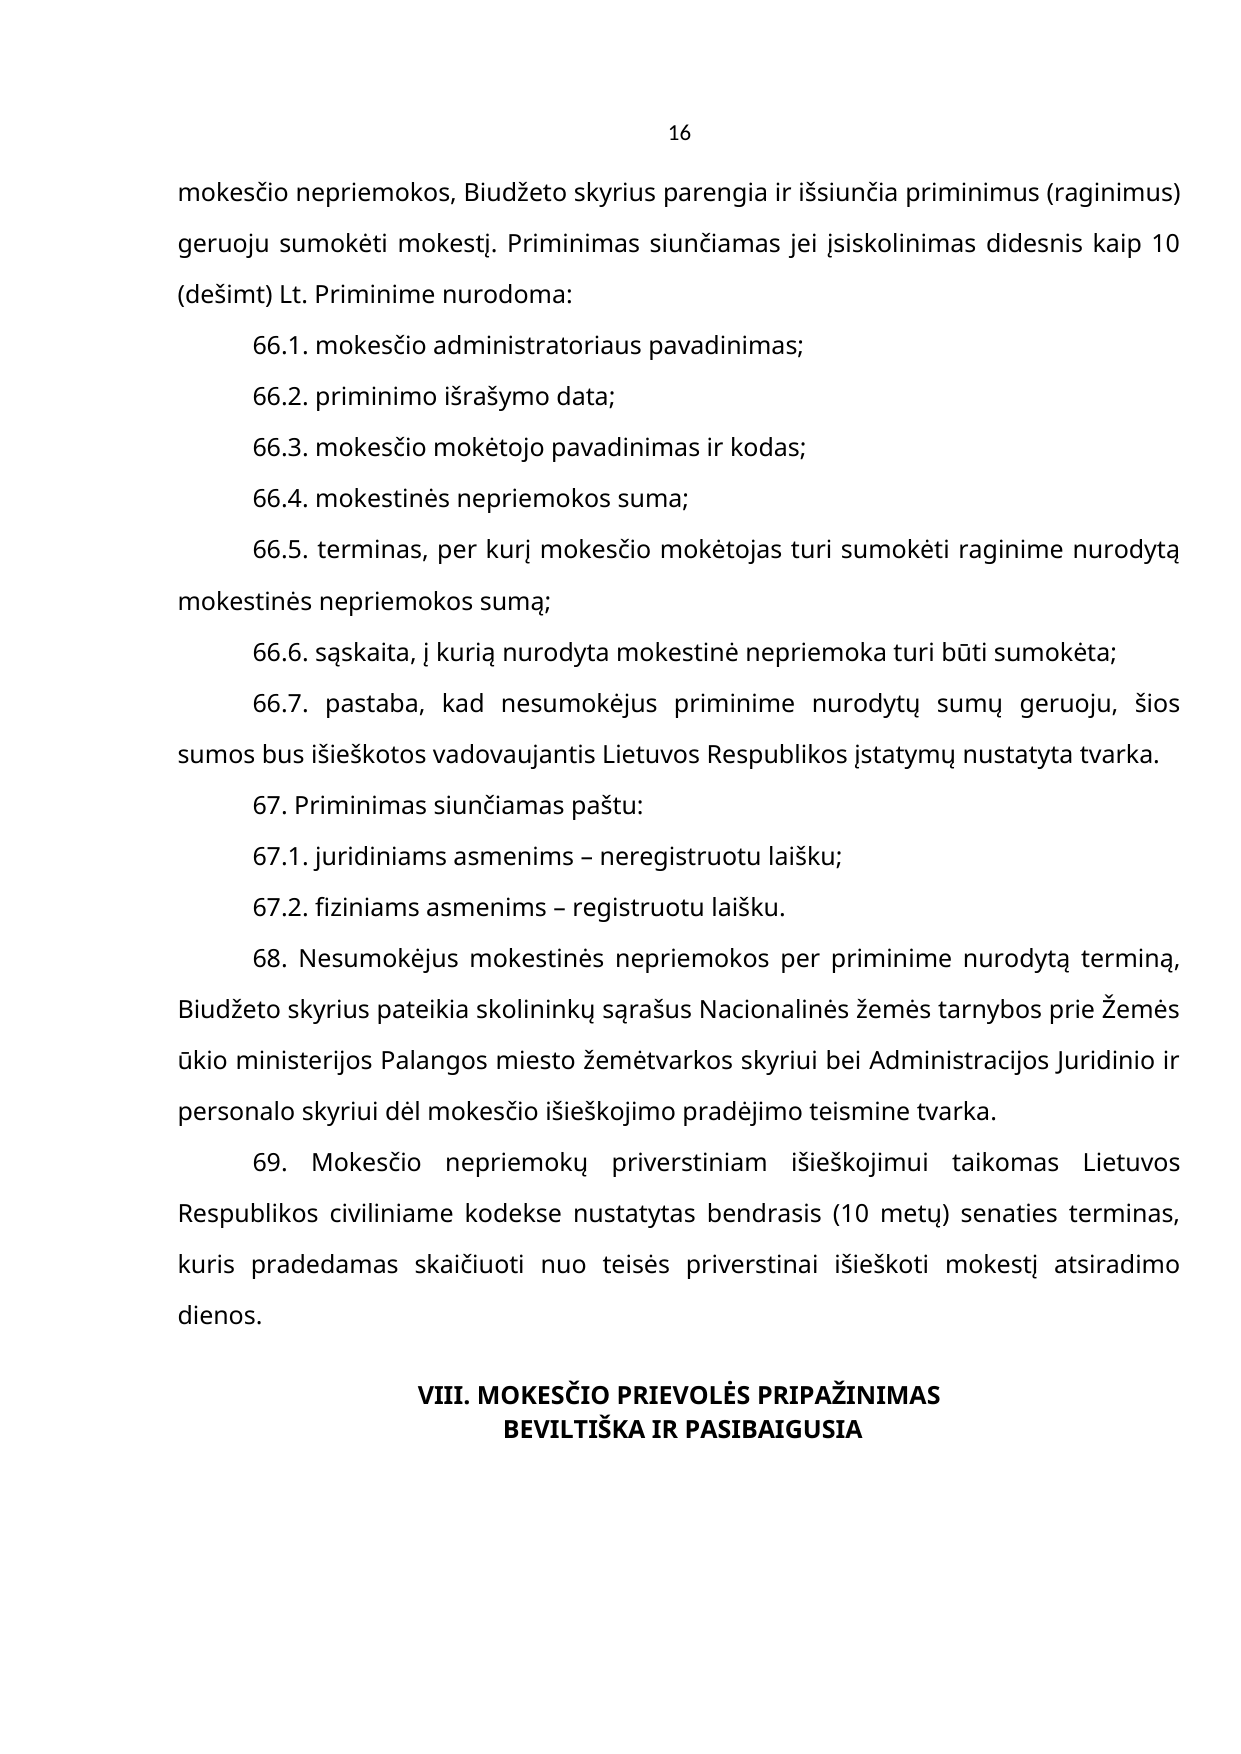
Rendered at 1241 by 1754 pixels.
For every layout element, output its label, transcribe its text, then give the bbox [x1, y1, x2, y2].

text 68. Nesumokėjus mokestinės nepriemokos per priminime nurodytą terminą, Biudžeto skyrius pateikia skolininkų sąrašus Nacionalinės žemės tarnybos prie Žemės ūkio ministerijos Palangos miesto žemėtvarkos skyriui bei Administracijos Juridinio ir personalo skyriui dėl mokesčio išieškojimo pradėjimo teismine tvarka. [177, 941, 1181, 1128]
text VIII. MOKESČIO PRIEVOLĖS PRIPAŽINIMAS [177, 1378, 1181, 1412]
text 67.1. juridiniams asmenims – neregistruotu laišku; [177, 838, 1181, 872]
text 67. Priminimas siunčiamas paštu: [177, 787, 1181, 821]
text 66.2. priminimo išrašymo data; [177, 379, 1181, 413]
text BEVILTIŠKA IR PASIBAIGUSIA [177, 1412, 1181, 1446]
text mokesčio nepriemokos, Biudžeto skyrius parengia ir išsiunčia priminimus (raginimus) geruoju sumokėti mokestį. Priminimas siunčiamas jei įsiskolinimas didesnis kaip 10 (dešimt) Lt. Priminime nurodoma: [177, 175, 1181, 311]
text 66.6. sąskaita, į kurią nurodyta mokestinė nepriemoka turi būti sumokėta; [177, 634, 1181, 668]
text 66.5. terminas, per kurį mokesčio mokėtojas turi sumokėti raginime nurodytą mokestinės nepriemokos sumą; [177, 532, 1181, 617]
text 66.4. mokestinės nepriemokos suma; [177, 481, 1181, 515]
text 66.7. pastaba, kad nesumokėjus priminime nurodytų sumų geruoju, šios sumos bus išieškotos vadovaujantis Lietuvos Respublikos įstatymų nustatyta tvarka. [177, 685, 1181, 770]
text 66.3. mokesčio mokėtojo pavadinimas ir kodas; [177, 430, 1181, 464]
text 66.1. mokesčio administratoriaus pavadinimas; [177, 328, 1181, 362]
text 67.2. fiziniams asmenims – registruotu laišku. [177, 889, 1181, 923]
text 69. Mokesčio nepriemokų priverstiniam išieškojimui taikomas Lietuvos Respublikos civiliniame kodekse nustatytas bendrasis (10 metų) senaties terminas, kuris pradedamas skaičiuoti nuo teisės priverstinai išieškoti mokestį atsiradimo dienos. [177, 1145, 1181, 1332]
